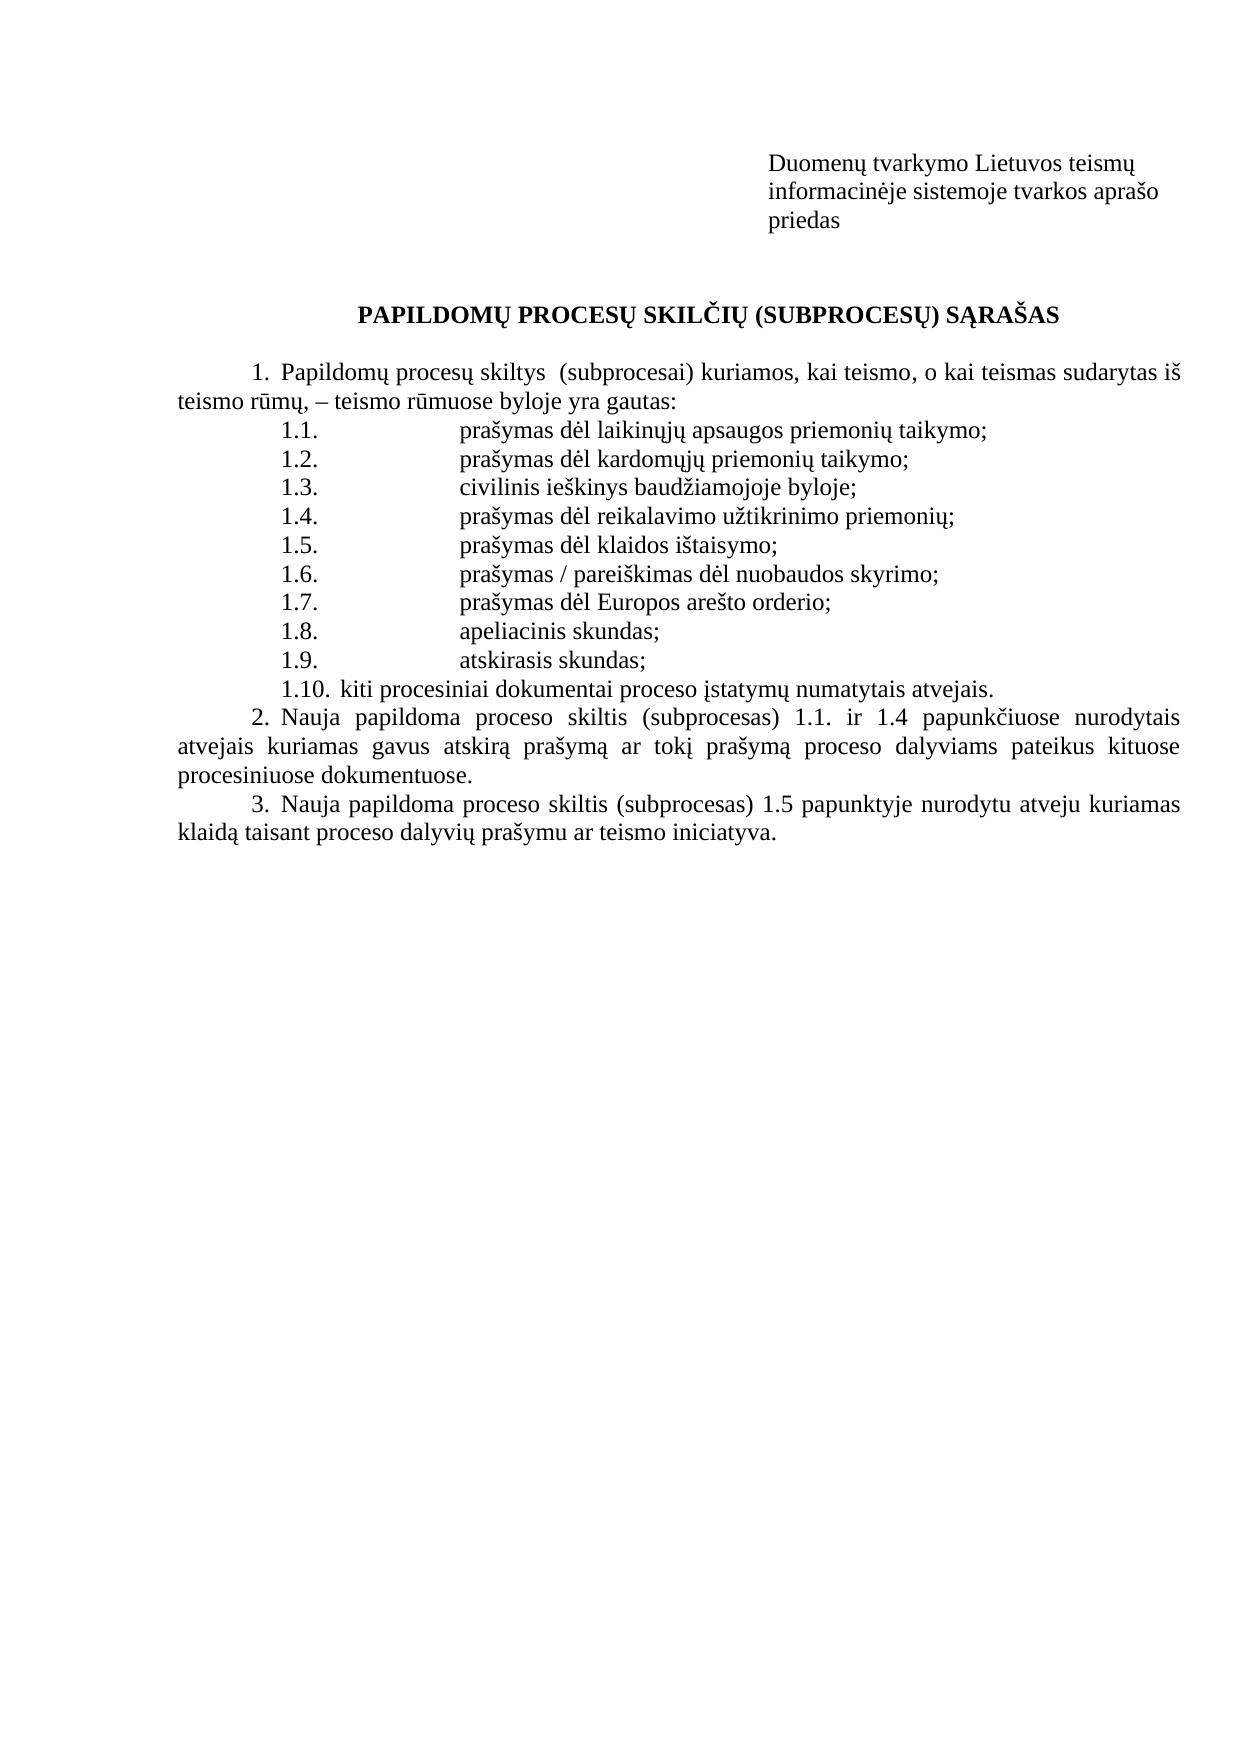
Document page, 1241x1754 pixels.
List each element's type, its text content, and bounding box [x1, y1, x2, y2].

text 1.9. atskirasis skundas; [281, 645, 1181, 674]
text PAPILDOMŲ PROCESŲ SKILČIŲ (SUBPROCESŲ) SĄRAŠAS [177, 300, 1181, 329]
text 1.3. civilinis ieškinys baudžiamojoje byloje; [281, 472, 1181, 501]
text 1.7. prašymas dėl Europos arešto orderio; [281, 587, 1181, 616]
text 1.8. apeliacinis skundas; [281, 616, 1181, 645]
text 3. Nauja papildoma proceso skiltis (subprocesas) 1.5 papunktyje nurodytu atveju kuriamas klaidą taisant proceso dalyvių prašymu ar teismo iniciatyva. [177, 789, 1181, 846]
text 1.1. prašymas dėl laikinųjų apsaugos priemonių taikymo; [281, 415, 1181, 444]
text priedas [768, 205, 1181, 234]
text 1.6. prašymas / pareiškimas dėl nuobaudos skyrimo; [281, 559, 1181, 587]
text Duomenų tvarkymo Lietuvos teismų [768, 148, 1181, 176]
text 1. Papildomų procesų skiltys (subprocesai) kuriamos, kai teismo, o kai teismas sudarytas iš teismo rūmų, – teismo rūmuose byloje yra gautas: [177, 357, 1181, 415]
text 1.2. prašymas dėl kardomųjų priemonių taikymo; [281, 444, 1181, 472]
text 1.5. prašymas dėl klaidos ištaisymo; [281, 530, 1181, 559]
text 2. Nauja papildoma proceso skiltis (subprocesas) 1.1. ir 1.4 papunkčiuose nurodytais atvejais kuriamas gavus atskirą prašymą ar tokį prašymą proceso dalyviams pateikus kituose procesiniuose dokumentuose. [177, 702, 1181, 789]
text 1.4. prašymas dėl reikalavimo užtikrinimo priemonių; [281, 501, 1181, 530]
text informacinėje sistemoje tvarkos aprašo [768, 176, 1181, 205]
text 1.10. kiti procesiniai dokumentai proceso įstatymų numatytais atvejais. [281, 674, 1181, 702]
